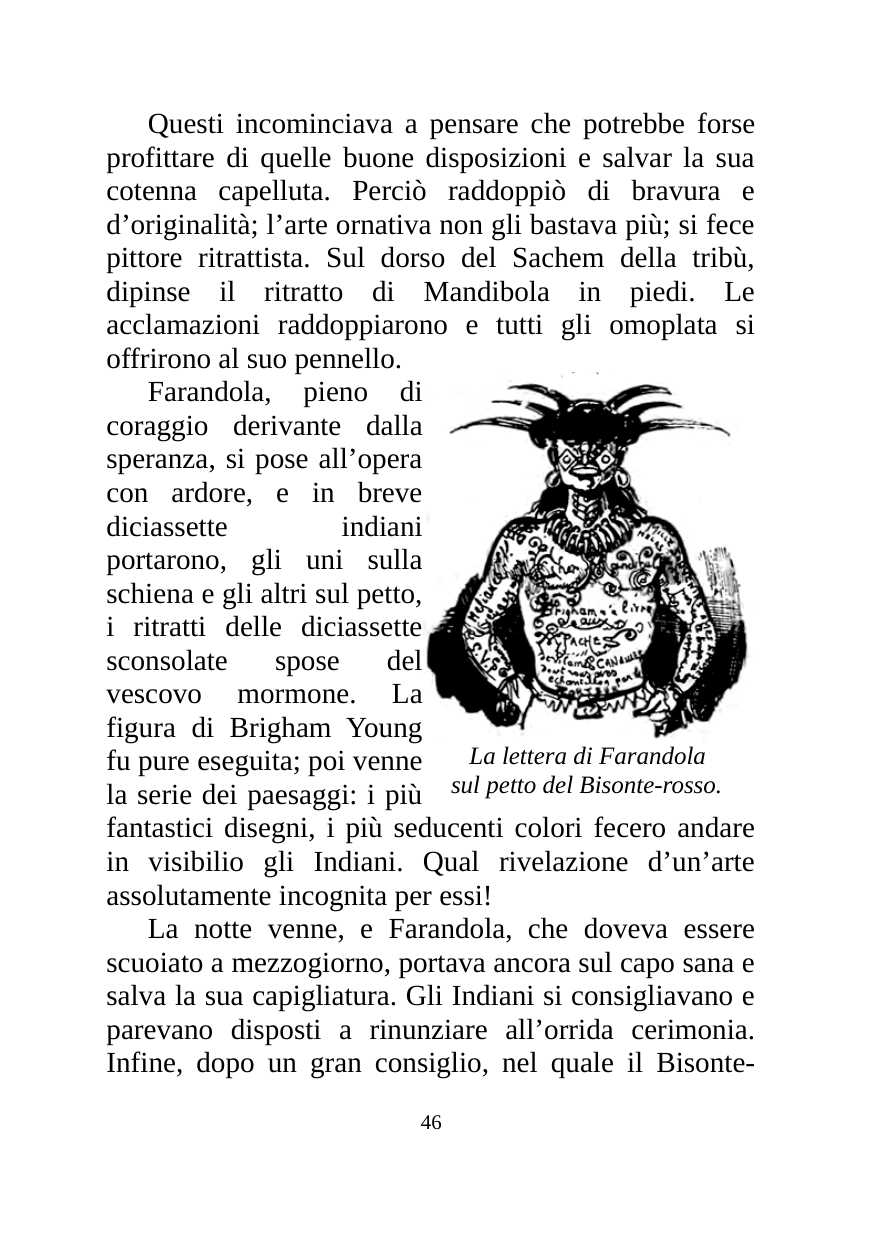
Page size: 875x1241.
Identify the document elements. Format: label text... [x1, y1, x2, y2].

text La lettera di Farandola sul petto del Bisonte-rosso. [423, 742, 752, 799]
text Farandola, pieno di coraggio derivante dalla speranza, si pose all’opera con ardore, e in breve diciassette indiani portarono, gli uni sulla schiena e gli altri sul petto, i ritratti delle diciassette sconsolate spose del vescovo mormone. La figura di Brigham Young fu pure eseguita; poi venne la serie dei paesaggi: i più fantastici disegni, i più seducenti colori fecero andare in visibilio gli Indiani. Qual rivelazione d’un’arte assolutamente incognita per essi! [106, 374, 756, 911]
text La notte venne, e Farandola, che doveva essere scuoiato a mezzogiorno, portava ancora sul capo sana e salva la sua capigliatura. Gli Indiani si consigliavano e parevano disposti a rinunziare all’orrida cerimonia. Infine, dopo un gran consiglio, nel quale il Bisonte- [106, 911, 756, 1079]
text Questi incominciava a pensare che potrebbe forse profittare di quelle buone disposizioni e salvar la sua cotenna capelluta. Perciò raddoppiò di bravura e d’originalità; l’arte ornativa non gli bastava più; si fece pittore ritrattista. Sul dorso del Sachem della tribù, dipinse il ritratto di Mandibola in piedi. Le acclamazioni raddoppiarono e tutti gli omoplata si offrirono al suo pennello. [106, 106, 756, 374]
picture [422, 372, 753, 742]
